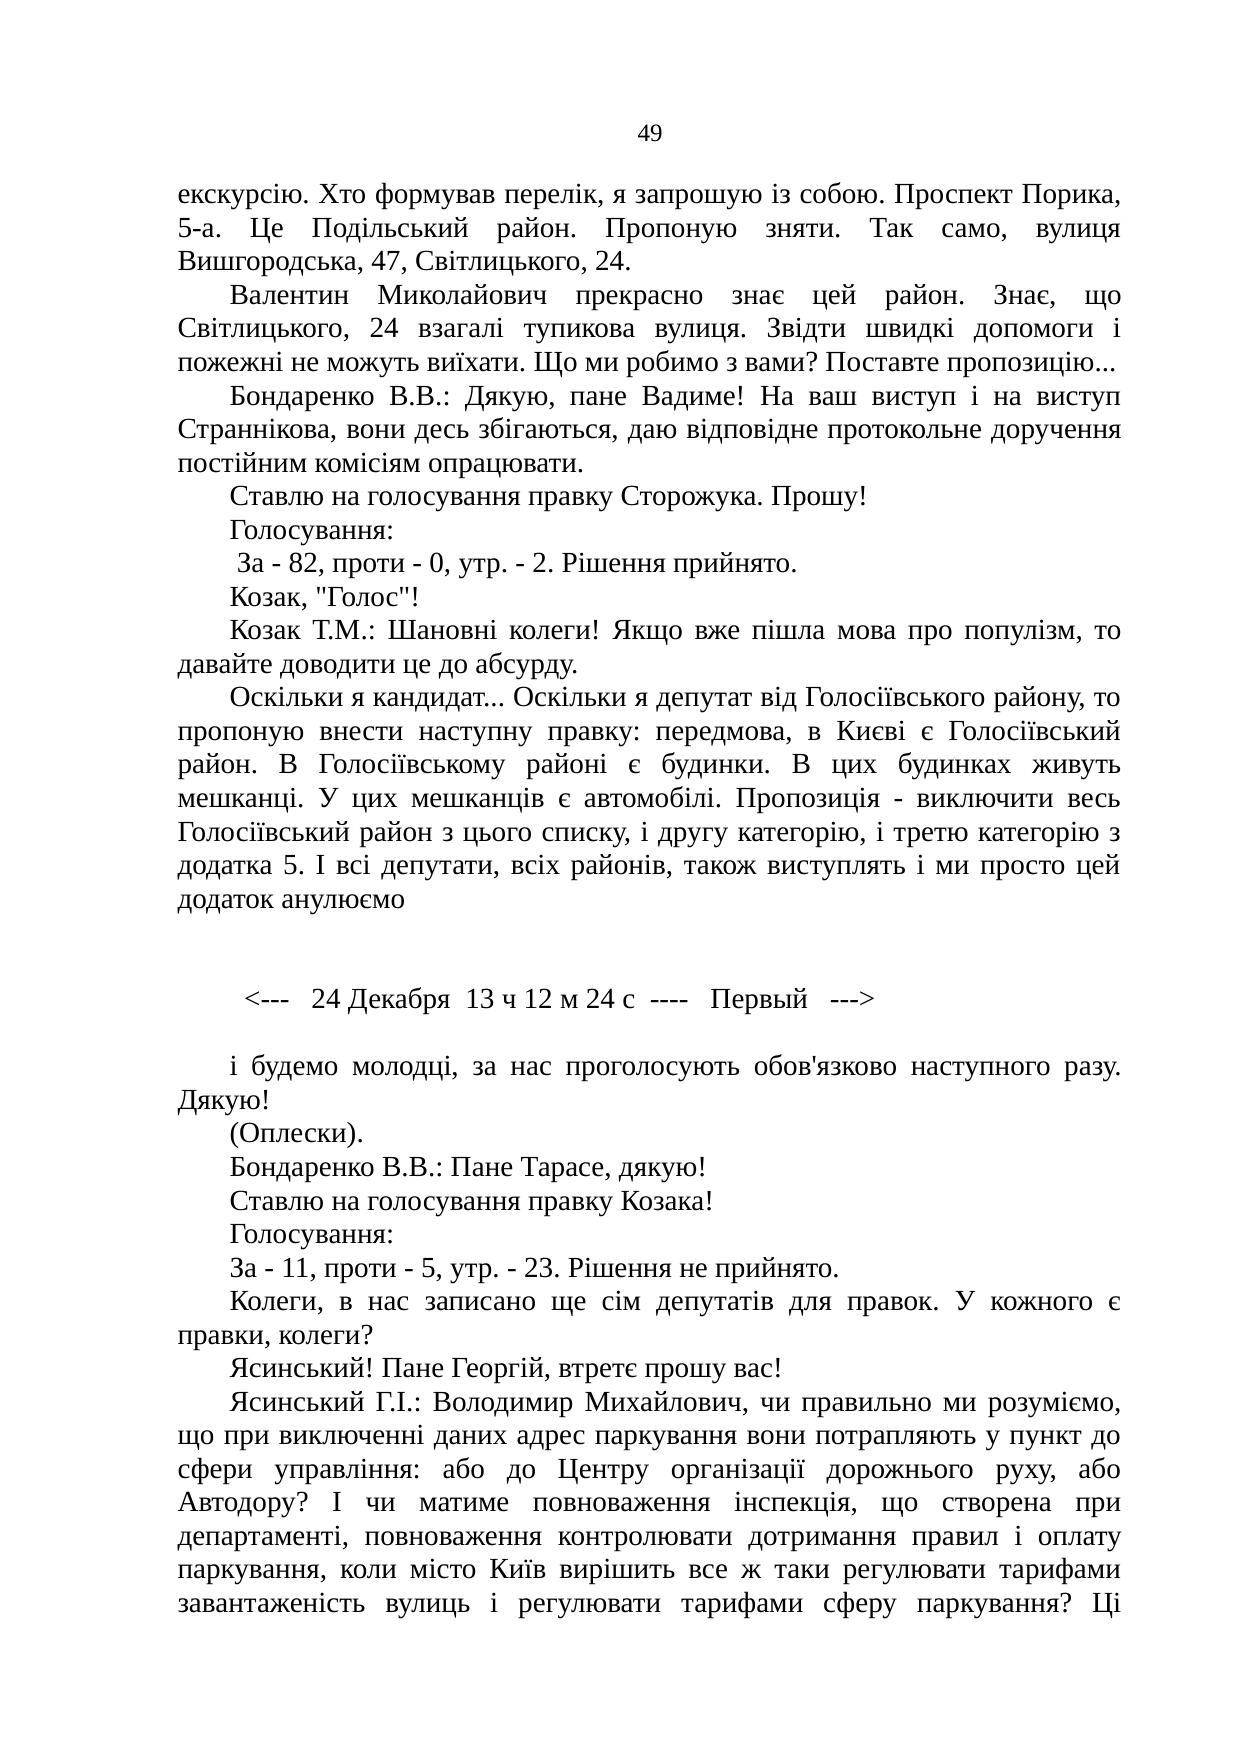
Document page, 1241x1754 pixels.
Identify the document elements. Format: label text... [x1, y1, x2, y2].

text Голосування: [177, 1216, 1122, 1250]
text Ставлю на голосування правку Сторожука. Прошу! [177, 478, 1122, 512]
text Колеги, в нас записано ще сім депутатів для правок. У кожного є правки, колеги? [177, 1283, 1122, 1350]
text Оскільки я кандидат... Оскільки я депутат від Голосіївського району, то пропоную внести наступну правку: передмова, в Києві є Голосіївський район. В Голосіївському районі є будинки. В цих будинках живуть мешканці. У цих мешканців є автомобілі. Пропозиція - виключити весь Голосіївський район з цього списку, і другу категорію, і третю категорію з додатка 5. І всі депутати, всіх районів, також виступлять і ми просто цей додаток анулюємо [177, 679, 1122, 914]
text Козак, "Голос"! [177, 579, 1122, 612]
text Голосування: [177, 512, 1122, 545]
text За - 82, проти - 0, утр. - 2. Рішення прийнято. [177, 545, 1122, 579]
text Козак Т.М.: Шановні колеги! Якщо вже пішла мова про популізм, то давайте доводити це до абсурду. [177, 612, 1122, 679]
text <--- 24 Декабря 13 ч 12 м 24 с ---- Первый ---> [177, 981, 1122, 1015]
text Бондаренко В.В.: Пане Тарасе, дякую! [177, 1149, 1122, 1183]
text Ясинський! Пане Георгій, втретє прошу вас! [177, 1350, 1122, 1384]
text За - 11, проти - 5, утр. - 23. Рішення не прийнято. [177, 1250, 1122, 1283]
text Валентин Миколайович прекрасно знає цей район. Знає, що Світлицького, 24 взагалі тупикова вулиця. Звідти швидкі допомоги і пожежні не можуть виїхати. Що ми робимо з вами? Поставте пропозицію... [177, 277, 1122, 378]
text Бондаренко В.В.: Дякую, пане Вадиме! На ваш виступ і на виступ Страннікова, вони десь збігаються, даю відповідне протокольне доручення постійним комісіям опрацювати. [177, 378, 1122, 478]
text і будемо молодці, за нас проголосують обов'язково наступного разу. Дякую! [177, 1048, 1122, 1116]
text екскурсію. Хто формував перелік, я запрошую із собою. Проспект Порика, 5-а. Це Подільський район. Пропоную зняти. Так само, вулиця Вишгородська, 47, Світлицького, 24. [177, 176, 1122, 277]
text Ясинський Г.І.: Володимир Михайлович, чи правильно ми розуміємо, що при виключенні даних адрес паркування вони потрапляють у пункт до сфери управління: або до Центру організації дорожнього руху, або Автодору? І чи матиме повноваження інспекція, що створена при департаменті, повноваження контролювати дотримання правил і оплату паркування, коли місто Київ вирішить все ж таки регулювати тарифами завантаженість вулиць і регулювати тарифами сферу паркування? Ці [177, 1384, 1122, 1619]
text (Оплески). [177, 1116, 1122, 1149]
text Ставлю на голосування правку Козака! [177, 1183, 1122, 1216]
